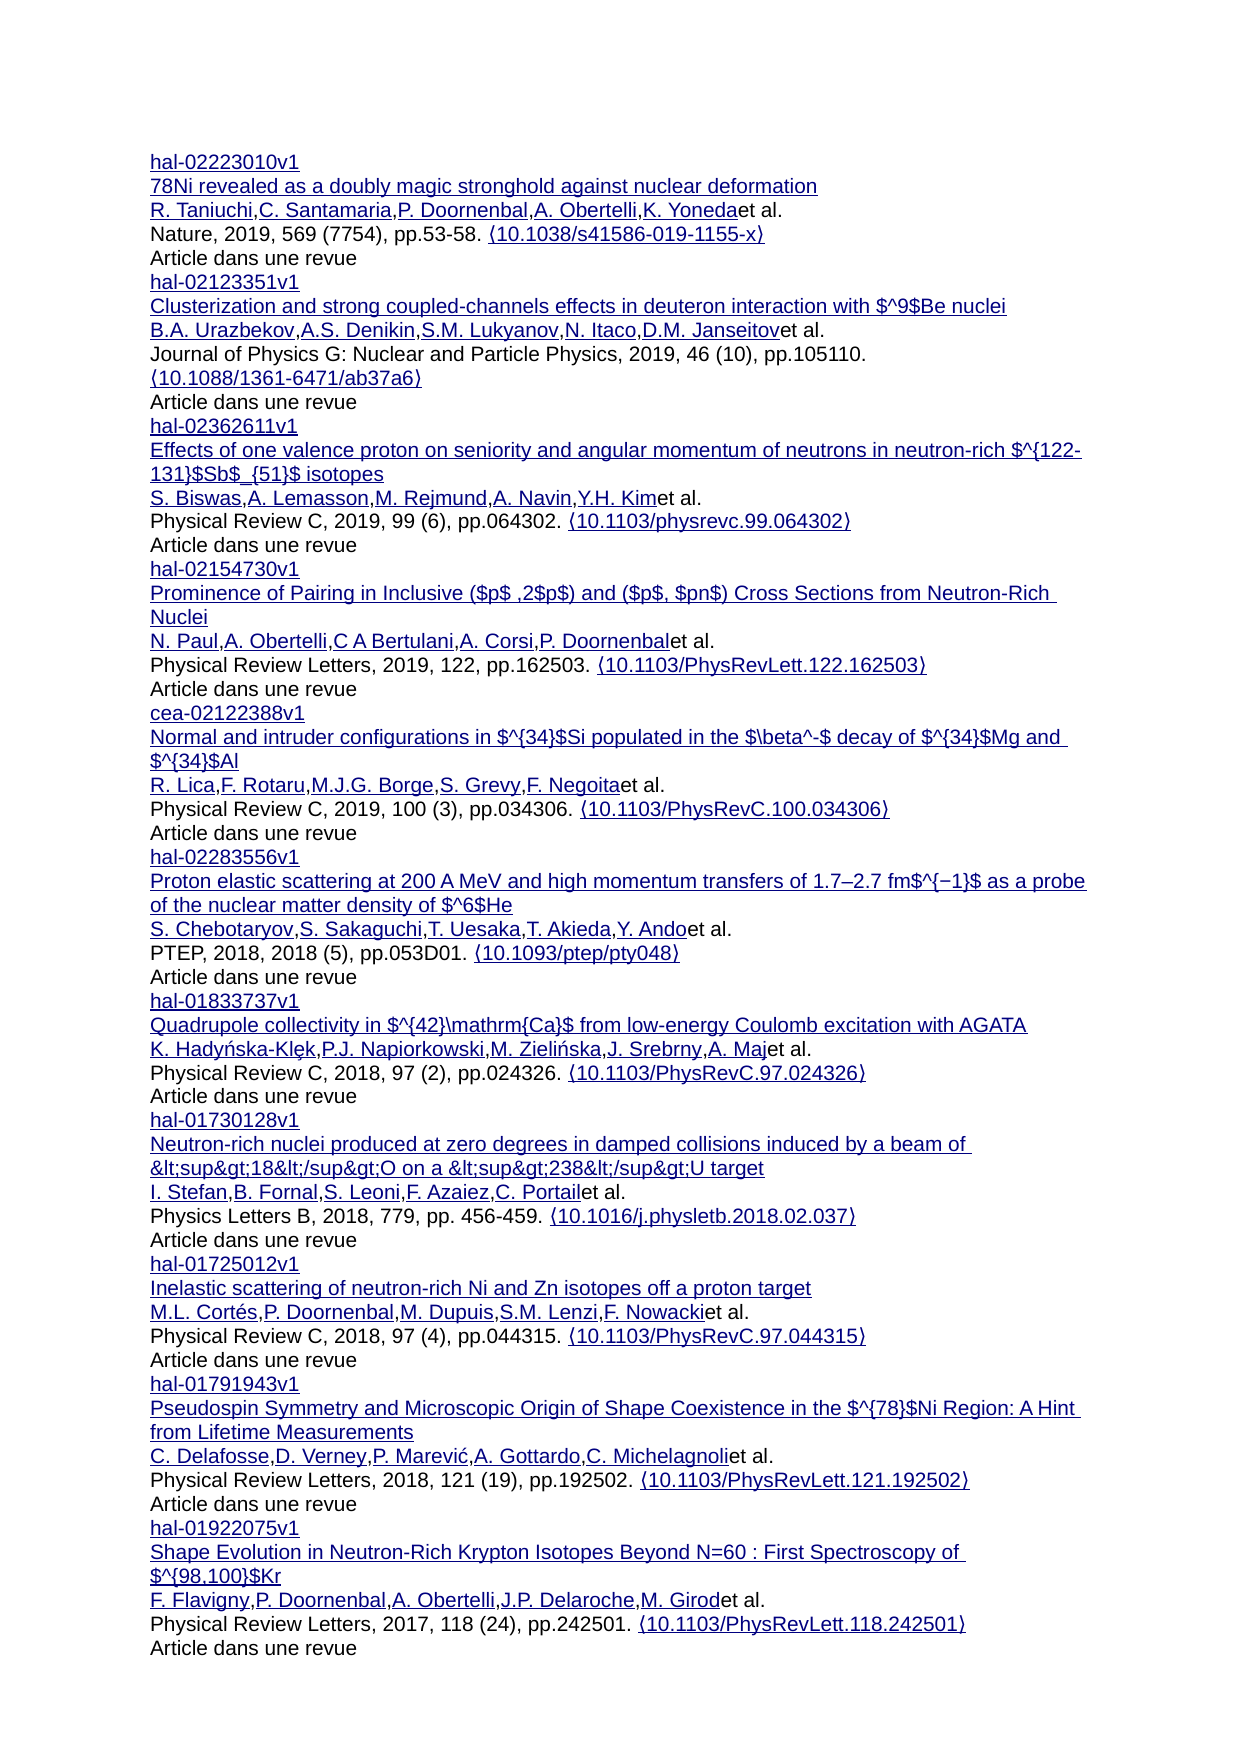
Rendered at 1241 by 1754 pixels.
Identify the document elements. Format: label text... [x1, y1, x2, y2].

table_cell Inelastic scattering of neutron-rich Ni and Zn isotopes off a proton target M.L. Cortés,P. Doornenbal,M. Dupuis,S.M. Lenzi,F. Nowackiet al. Physical Review C, 2018, 97 (4), pp.044315. ⟨10.1103/PhysRevC.97.044315⟩ Article dans une revue hal-01791943v1 [150, 1276, 1090, 1396]
table_cell Clusterization and strong coupled-channels effects in deuteron interaction with $^9$Be nuclei B.A. Urazbekov,A.S. Denikin,S.M. Lukyanov,N. Itaco,D.M. Janseitovet al. Journal of Physics G: Nuclear and Particle Physics, 2019, 46 (10), pp.105110. ⟨10.1088/1361-6471/ab37a6⟩ Article dans une revue hal-02362611v1 [150, 294, 1090, 437]
table_cell Prominence of Pairing in Inclusive ($p$ ,2$p$) and ($p$, $pn$) Cross Sections from Neutron-Rich Nuclei N. Paul,A. Obertelli,C A Bertulani,A. Corsi,P. Doornenbalet al. Physical Review Letters, 2019, 122, pp.162503. ⟨10.1103/PhysRevLett.122.162503⟩ Article dans une revue cea-02122388v1 [150, 581, 1090, 725]
table_cell hal-02223010v1 [150, 150, 1090, 174]
table_cell Proton elastic scattering at 200 A MeV and high momentum transfers of 1.7–2.7 fm$^{−1}$ as a probe of the nuclear matter density of $^6$He S. Chebotaryov,S. Sakaguchi,T. Uesaka,T. Akieda,Y. Andoet al. PTEP, 2018, 2018 (5), pp.053D01. ⟨10.1093/ptep/pty048⟩ Article dans une revue hal-01833737v1 [150, 869, 1090, 1012]
table_cell Effects of one valence proton on seniority and angular momentum of neutrons in neutron-rich $^{122-131}$Sb$_{51}$ isotopes S. Biswas,A. Lemasson,M. Rejmund,A. Navin,Y.H. Kimet al. Physical Review C, 2019, 99 (6), pp.064302. ⟨10.1103/physrevc.99.064302⟩ Article dans une revue hal-02154730v1 [150, 438, 1090, 581]
table_cell Pseudospin Symmetry and Microscopic Origin of Shape Coexistence in the $^{78}$Ni Region: A Hint from Lifetime Measurements C. Delafosse,D. Verney,P. Marević,A. Gottardo,C. Michelagnoliet al. Physical Review Letters, 2018, 121 (19), pp.192502. ⟨10.1103/PhysRevLett.121.192502⟩ Article dans une revue hal-01922075v1 [150, 1396, 1090, 1539]
table_cell Normal and intruder configurations in $^{34}$Si populated in the $\beta^-$ decay of $^{34}$Mg and $^{34}$Al R. Lica,F. Rotaru,M.J.G. Borge,S. Grevy,F. Negoitaet al. Physical Review C, 2019, 100 (3), pp.034306. ⟨10.1103/PhysRevC.100.034306⟩ Article dans une revue hal-02283556v1 [150, 725, 1090, 869]
table_cell 78Ni revealed as a doubly magic stronghold against nuclear deformation R. Taniuchi,C. Santamaria,P. Doornenbal,A. Obertelli,K. Yonedaet al. Nature, 2019, 569 (7754), pp.53-58. ⟨10.1038/s41586-019-1155-x⟩ Article dans une revue hal-02123351v1 [150, 174, 1090, 294]
table_cell Neutron-rich nuclei produced at zero degrees in damped collisions induced by a beam of &lt;sup&gt;18&lt;/sup&gt;O on a &lt;sup&gt;238&lt;/sup&gt;U target I. Stefan,B. Fornal,S. Leoni,F. Azaiez,C. Portailet al. Physics Letters B, 2018, 779, pp. 456-459. ⟨10.1016/j.physletb.2018.02.037⟩ Article dans une revue hal-01725012v1 [150, 1132, 1090, 1276]
table_cell Quadrupole collectivity in $^{42}\mathrm{Ca}$ from low-energy Coulomb excitation with AGATA K. Hadyńska-Klȩk,P.J. Napiorkowski,M. Zielińska,J. Srebrny,A. Majet al. Physical Review C, 2018, 97 (2), pp.024326. ⟨10.1103/PhysRevC.97.024326⟩ Article dans une revue hal-01730128v1 [150, 1013, 1090, 1132]
table_cell Shape Evolution in Neutron-Rich Krypton Isotopes Beyond N=60 : First Spectroscopy of $^{98,100}$Kr F. Flavigny,P. Doornenbal,A. Obertelli,J.P. Delaroche,M. Girodet al. Physical Review Letters, 2017, 118 (24), pp.242501. ⟨10.1103/PhysRevLett.118.242501⟩ Article dans une revue [150, 1540, 1090, 1659]
